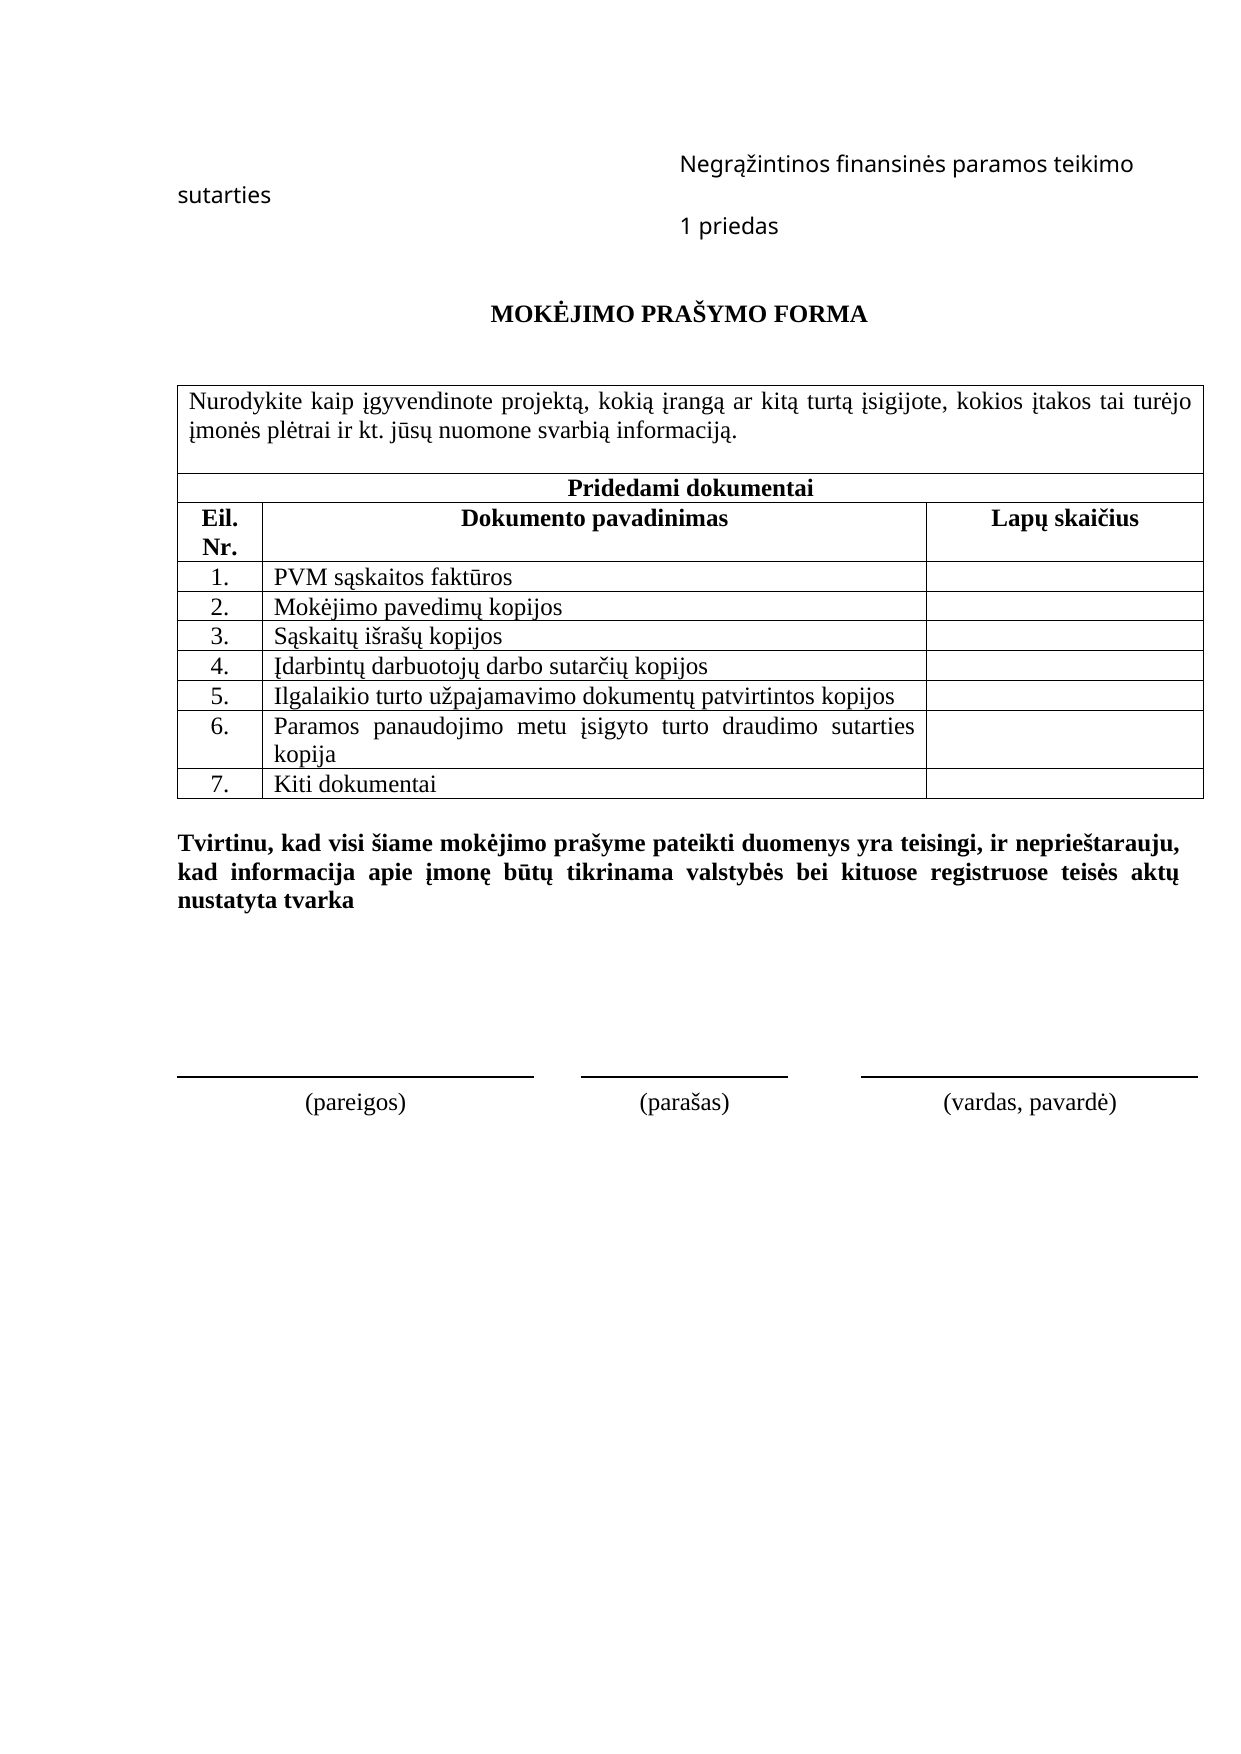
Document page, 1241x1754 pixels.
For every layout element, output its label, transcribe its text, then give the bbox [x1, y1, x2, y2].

text Negrąžintinos finansinės paramos teikimo sutarties [177, 148, 1181, 210]
table_cell [927, 711, 1203, 768]
table_header [581, 1029, 788, 1076]
table_cell Lapų skaičius [927, 503, 1203, 561]
table_cell 6. [178, 711, 262, 768]
table_cell [927, 651, 1203, 680]
table_cell Pridedami dokumentai [178, 474, 1203, 502]
table_cell [927, 621, 1203, 650]
table_cell (vardas, pavardė) [861, 1078, 1198, 1121]
table_cell Eil. Nr. [178, 503, 262, 561]
table_header [788, 1029, 861, 1076]
table_header [534, 1029, 581, 1076]
table_cell Mokėjimo pavedimų kopijos [263, 592, 926, 620]
table_cell Ilgalaikio turto užpajamavimo dokumentų patvirtintos kopijos [263, 681, 926, 710]
table_header [177, 1029, 534, 1076]
table_cell [534, 1076, 581, 1121]
table_cell 1. [178, 562, 262, 591]
table_cell 7. [178, 769, 262, 798]
table_cell [927, 592, 1203, 620]
table_cell [788, 1076, 861, 1121]
table_cell 5. [178, 681, 262, 710]
text Tvirtinu, kad visi šiame mokėjimo prašyme pateikti duomenys yra teisingi, ir neprieštarauju, kad informacija apie įmonę būtų tikrinama valstybės bei kituose registruose teisės aktų nustatyta tvarka [177, 828, 1181, 914]
table_cell [927, 681, 1203, 710]
table_cell Sąskaitų išrašų kopijos [263, 621, 926, 650]
table_header Nurodykite kaip įgyvendinote projektą, kokią įrangą ar kitą turtą įsigijote, kokios įtakos tai turėjo įmonės plėtrai ir kt. jūsų nuomone svarbią informaciją. [178, 386, 1203, 472]
table_cell Dokumento pavadinimas [263, 503, 926, 561]
table_cell 4. [178, 651, 262, 680]
table_cell 2. [178, 592, 262, 620]
table_cell [927, 562, 1203, 591]
table_cell 3. [178, 621, 262, 650]
table_cell Kiti dokumentai [263, 769, 926, 798]
table_cell Įdarbintų darbuotojų darbo sutarčių kopijos [263, 651, 926, 680]
text MOKĖJIMO PRAŠYMO FORMA [177, 299, 1181, 328]
text 1 priedas [177, 210, 1181, 241]
table_cell PVM sąskaitos faktūros [263, 562, 926, 591]
table_cell [927, 769, 1203, 798]
table_cell (pareigos) [177, 1078, 534, 1121]
table_cell (parašas) [581, 1078, 788, 1121]
table_cell Paramos panaudojimo metu įsigyto turto draudimo sutarties kopija [263, 711, 926, 768]
table_header [861, 1029, 1198, 1076]
